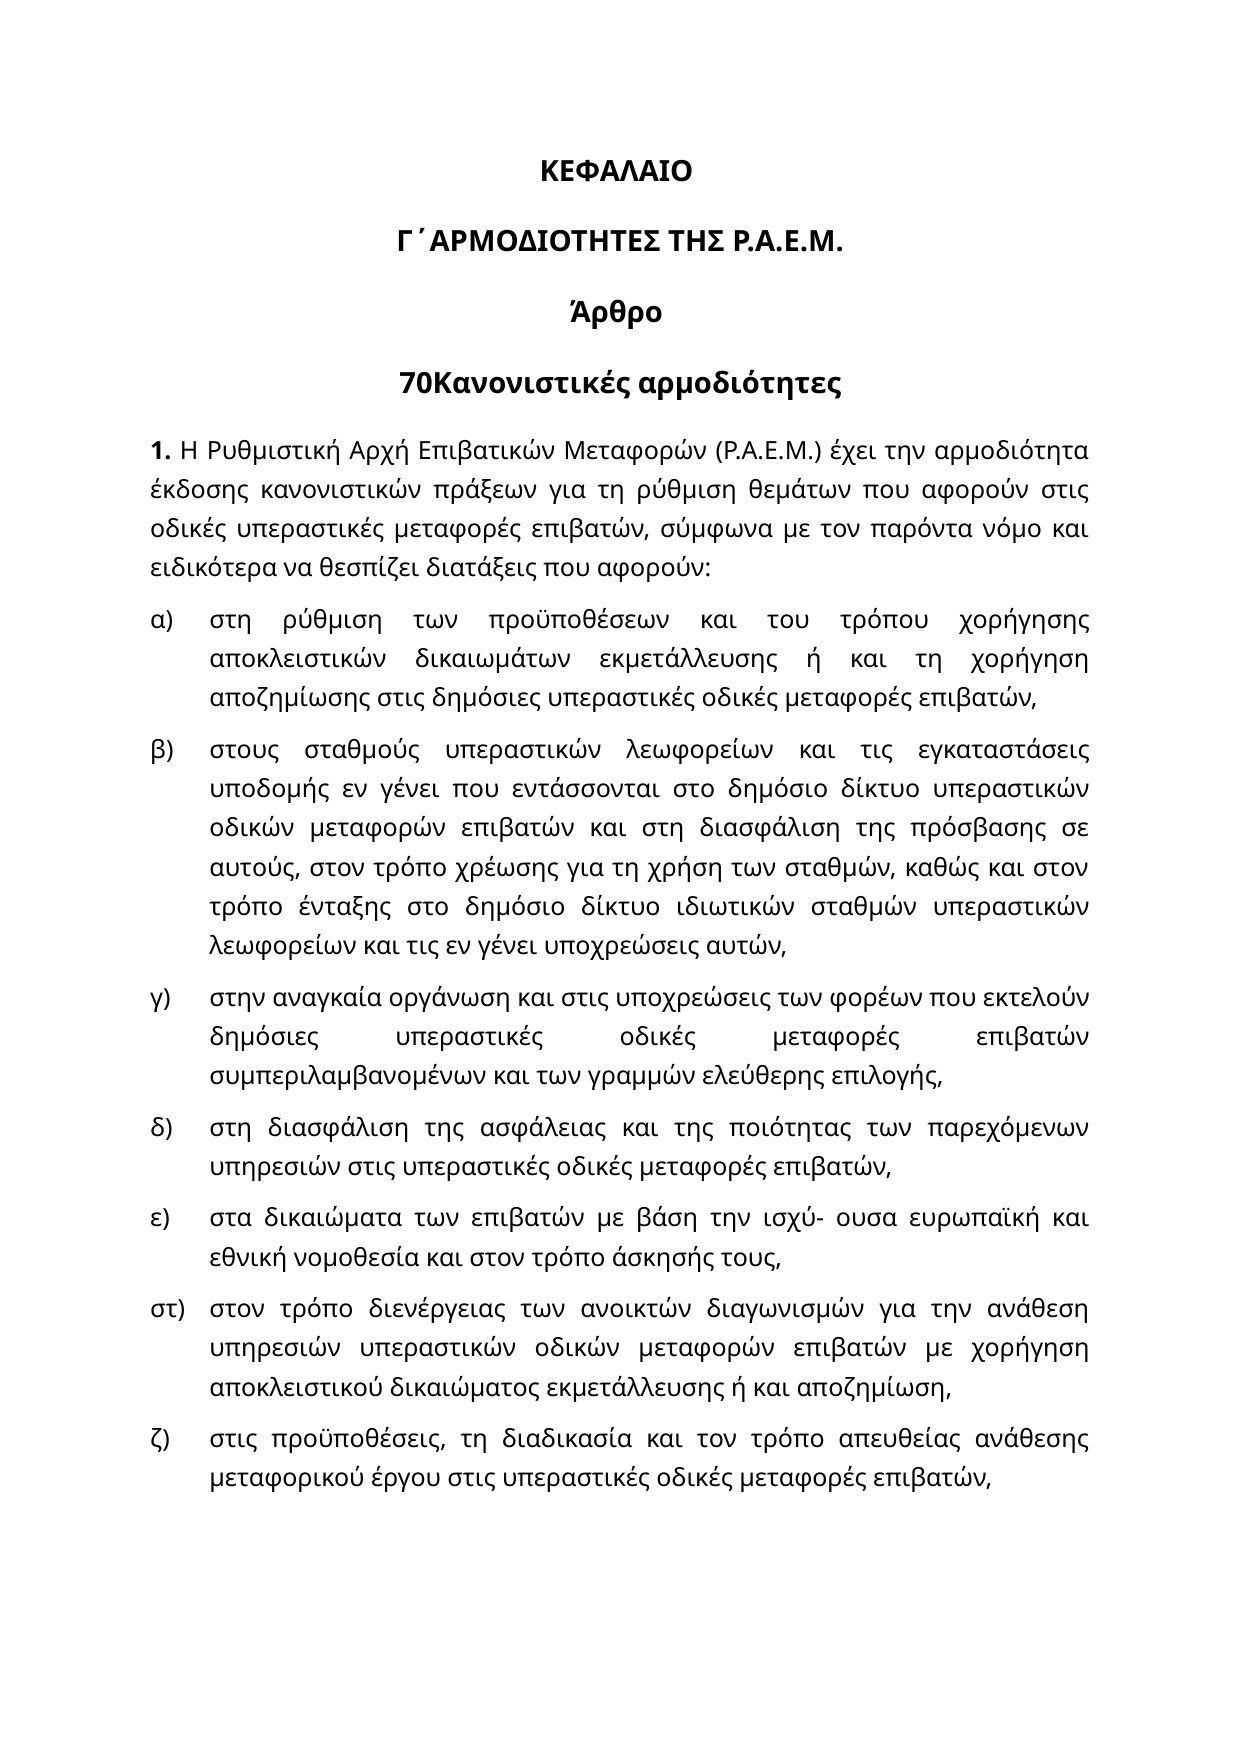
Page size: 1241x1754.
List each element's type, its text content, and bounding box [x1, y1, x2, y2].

list β) στους σταθμούς υπεραστικών λεωφορείων και τις εγκαταστάσεις υποδομής εν γένει που εντάσσονται στο δημόσιο δίκτυο υπεραστικών οδικών μεταφορών επιβατών και στη διασφάλιση της πρόσβασης σε αυτούς, στον τρόπο χρέωσης για τη χρήση των σταθμών, καθώς και στον τρόπο ένταξης στο δημόσιο δίκτυο ιδιωτικών σταθμών υπεραστικών λεωφορείων και τις εν γένει υποχρεώσεις αυτών, [150, 732, 1090, 962]
list στ) στον τρόπο διενέργειας των ανοικτών διαγωνισμών για την ανάθεση υπηρεσιών υπεραστικών οδικών μεταφορών επιβατών με χορήγηση αποκλειστικού δικαιώματος εκμετάλλευσης ή και αποζημίωση, [150, 1291, 1090, 1403]
list γ) στην αναγκαία οργάνωση και στις υποχρεώσεις των φορέων που εκτελούν δημόσιες υπεραστικές οδικές μεταφορές επιβατών συμπεριλαμβανομένων και των γραμμών ελεύθερης επιλογής, [150, 979, 1090, 1092]
list α) στη ρύθμιση των προϋποθέσεων και του τρόπου χορήγησης αποκλειστικών δικαιωμάτων εκμετάλλευσης ή και τη χορήγηση αποζημίωσης στις δημόσιες υπεραστικές οδικές μεταφορές επιβατών, [150, 602, 1090, 714]
list δ) στη διασφάλιση της ασφάλειας και της ποιότητας των παρεχόμενων υπηρεσιών στις υπεραστικές οδικές μεταφορές επιβατών, [150, 1109, 1090, 1182]
text 1. Η Ρυθμιστική Αρχή Επιβατικών Μεταφορών (Ρ.Α.Ε.Μ.) έχει την αρμοδιότητα έκδοσης κανονιστικών πράξεων για τη ρύθμιση θεμάτων που αφορούν στις οδικές υπεραστικές μεταφορές επιβατών, σύμφωνα με τον παρόντα νόμο και ειδικότερα να θεσπίζει διατάξεις που αφορούν: [150, 432, 1090, 584]
subtitle ΚΕΦΑΛΑΙΟ [150, 150, 1090, 190]
subtitle 70Κανονιστικές αρμοδιότητες [150, 362, 1090, 402]
list ε) στα δικαιώματα των επιβατών με βάση την ισχύ- ουσα ευρωπαϊκή και εθνική νομοθεσία και στον τρόπο άσκησής τους, [150, 1200, 1090, 1273]
subtitle Γ΄ΑΡΜΟΔΙΟΤΗΤΕΣ ΤΗΣ Ρ.Α.Ε.Μ. [150, 221, 1090, 260]
subtitle Άρθρο [150, 291, 1090, 331]
list ζ) στις προϋποθέσεις, τη διαδικασία και τον τρόπο απευθείας ανάθεσης μεταφορικού έργου στις υπεραστικές οδικές μεταφορές επιβατών, [150, 1421, 1090, 1494]
